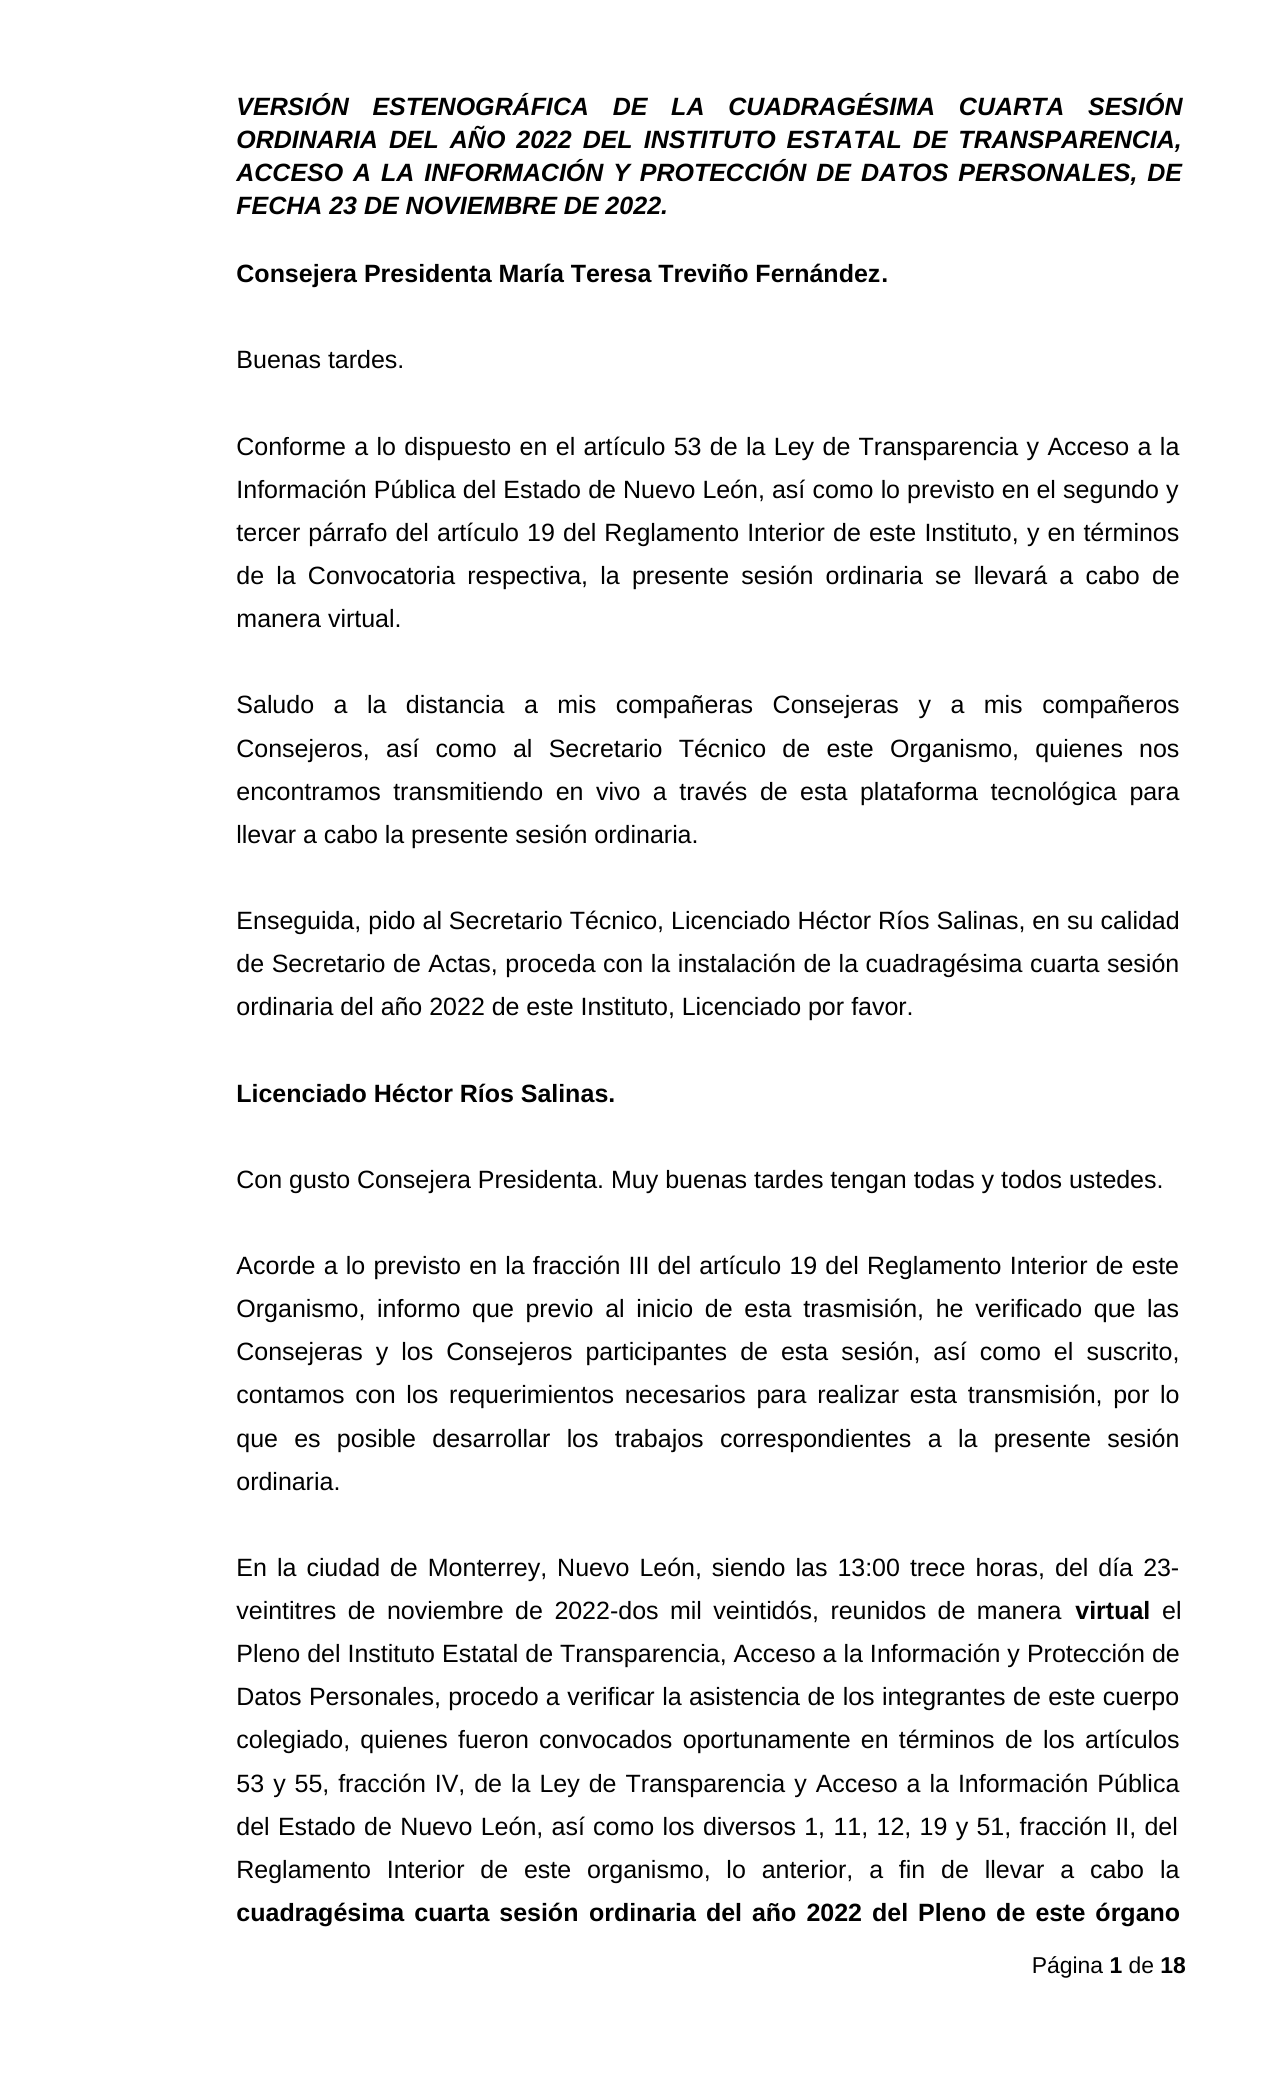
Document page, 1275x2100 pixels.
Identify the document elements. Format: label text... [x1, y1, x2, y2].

text Buenas tardes. [236, 346, 1181, 374]
text Licenciado Héctor Ríos Salinas. [236, 1079, 1181, 1107]
text Enseguida, pido al Secretario Técnico, Licenciado Héctor Ríos Salinas, en su calidad de Secretario de Actas, proceda con la instalación de la cuadragésima cuarta sesión ordinaria del año 2022 de este Instituto, Licenciado por favor. [236, 906, 1181, 1021]
text Con gusto Consejera Presidenta. Muy buenas tardes tengan todas y todos ustedes. [236, 1165, 1181, 1194]
text Consejera Presidenta María Teresa Treviño Fernández. [236, 259, 1181, 288]
text Acorde a lo previsto en la fracción III del artículo 19 del Reglamento Interior de este Organismo, informo que previo al inicio de esta trasmisión, he verificado que las Consejeras y los Consejeros participantes de esta sesión, así como el suscrito, contamos con los requerimientos necesarios para realizar esta transmisión, por lo que es posible desarrollar los trabajos correspondientes a la presente sesión ordinaria. [236, 1251, 1181, 1496]
text Conforme a lo dispuesto en el artículo 53 de la Ley de Transparencia y Acceso a la Información Pública del Estado de Nuevo León, así como lo previsto en el segundo y tercer párrafo del artículo 19 del Reglamento Interior de este Instituto, y en términos de la Convocatoria respectiva, la presente sesión ordinaria se llevará a cabo de manera virtual. [236, 432, 1181, 633]
text Saludo a la distancia a mis compañeras Consejeras y a mis compañeros Consejeros, así como al Secretario Técnico de este Organismo, quienes nos encontramos transmitiendo en vivo a través de esta plataforma tecnológica para llevar a cabo la presente sesión ordinaria. [236, 691, 1181, 849]
text En la ciudad de Monterrey, Nuevo León, siendo las 13:00 trece horas, del día 23-veintitres de noviembre de 2022-dos mil veintidós, reunidos de manera virtual el Pleno del Instituto Estatal de Transparencia, Acceso a la Información y Protección de Datos Personales, procedo a verificar la asistencia de los integrantes de este cuerpo colegiado, quienes fueron convocados oportunamente en términos de los artículos 53 y 55, fracción IV, de la Ley de Transparencia y Acceso a la Información Pública del Estado de Nuevo León, así como los diversos 1, 11, 12, 19 y 51, fracción II, del Reglamento Interior de este organismo, lo anterior, a fin de llevar a cabo la cuadragésima cuarta sesión ordinaria del año 2022 del Pleno de este órgano [236, 1553, 1181, 1927]
